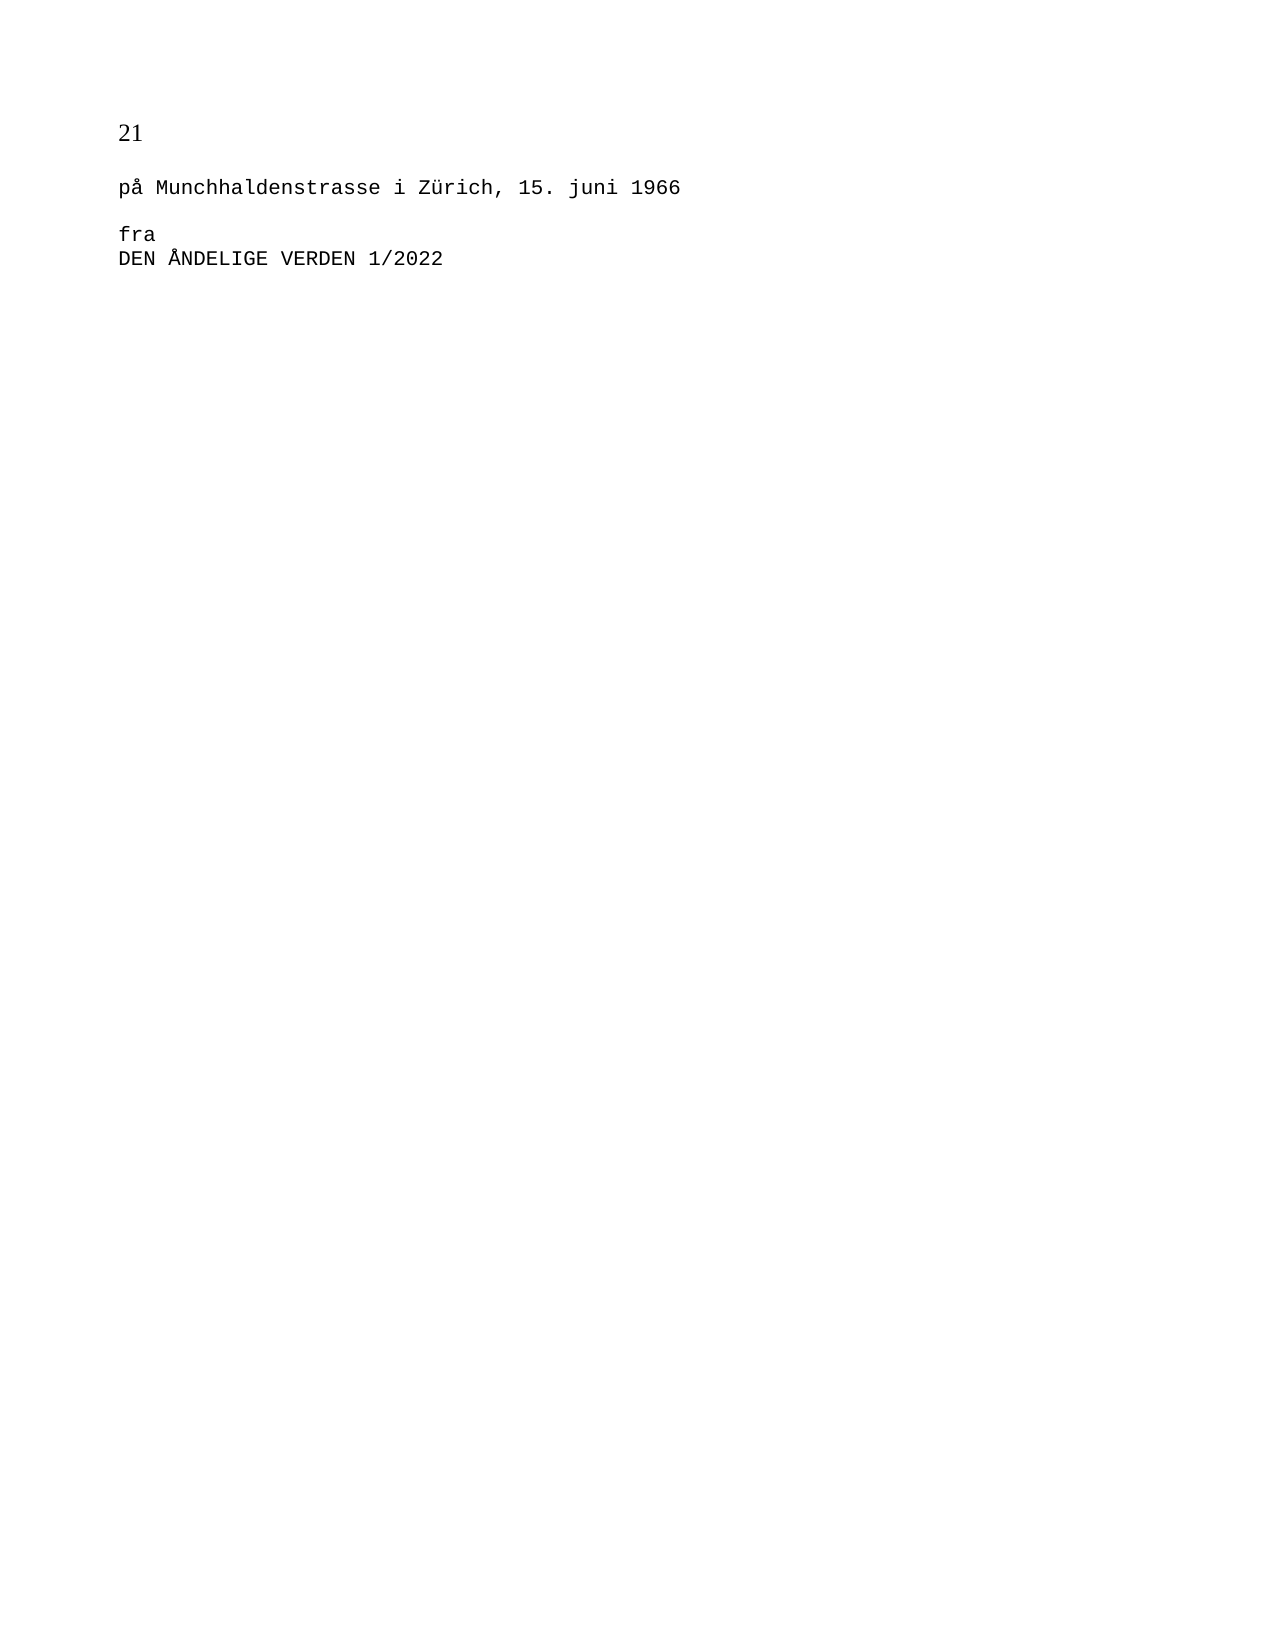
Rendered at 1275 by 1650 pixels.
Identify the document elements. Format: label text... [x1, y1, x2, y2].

text DEN ÅNDELIGE VERDEN 1/2022 [118, 248, 1157, 272]
text fra [118, 224, 1157, 248]
text på Munchhaldenstrasse i Zürich, 15. juni 1966 [118, 177, 1157, 201]
